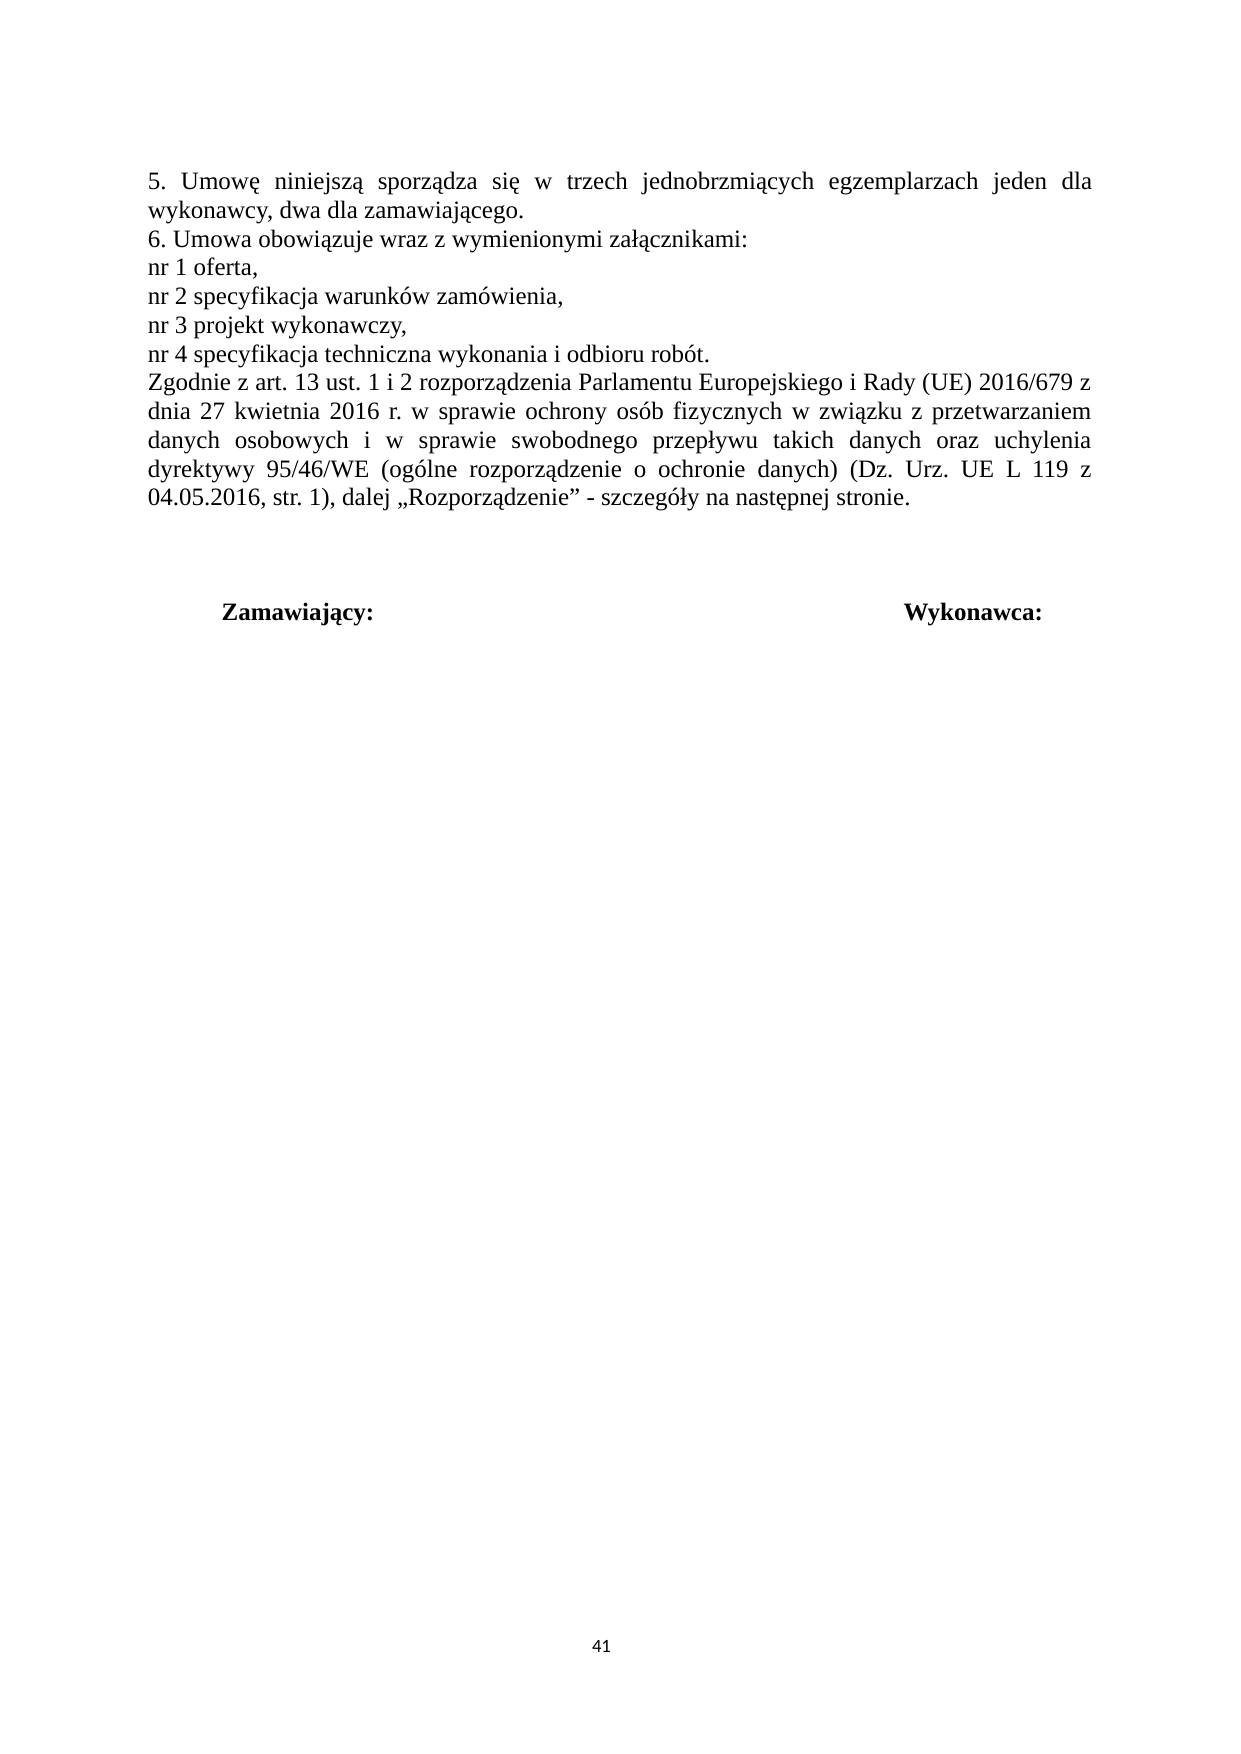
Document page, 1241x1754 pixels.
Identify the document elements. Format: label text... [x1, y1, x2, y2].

text Zgodnie z art. 13 ust. 1 i 2 rozporządzenia Parlamentu Europejskiego i Rady (UE) 2016/679 z dnia 27 kwietnia 2016 r. w sprawie ochrony osób fizycznych w związku z przetwarzaniem danych osobowych i w sprawie swobodnego przepływu takich danych oraz uchylenia dyrektywy 95/46/WE (ogólne rozporządzenie o ochronie danych) (Dz. Urz. UE L 119 z 04.05.2016, str. 1), dalej „Rozporządzenie” - szczegóły na następnej stronie. [148, 367, 1093, 511]
text Zamawiający: Wykonawca: [148, 597, 1093, 626]
text nr 4 specyfikacja techniczna wykonania i odbioru robót. [148, 339, 1093, 367]
text nr 3 projekt wykonawczy, [148, 310, 1093, 339]
text 6. Umowa obowiązuje wraz z wymienionymi załącznikami: [148, 224, 1093, 252]
text nr 2 specyfikacja warunków zamówienia, [148, 281, 1093, 310]
text nr 1 oferta, [148, 252, 1093, 281]
text 5. Umowę niniejszą sporządza się w trzech jednobrzmiących egzemplarzach jeden dla wykonawcy, dwa dla zamawiającego. [148, 166, 1093, 224]
